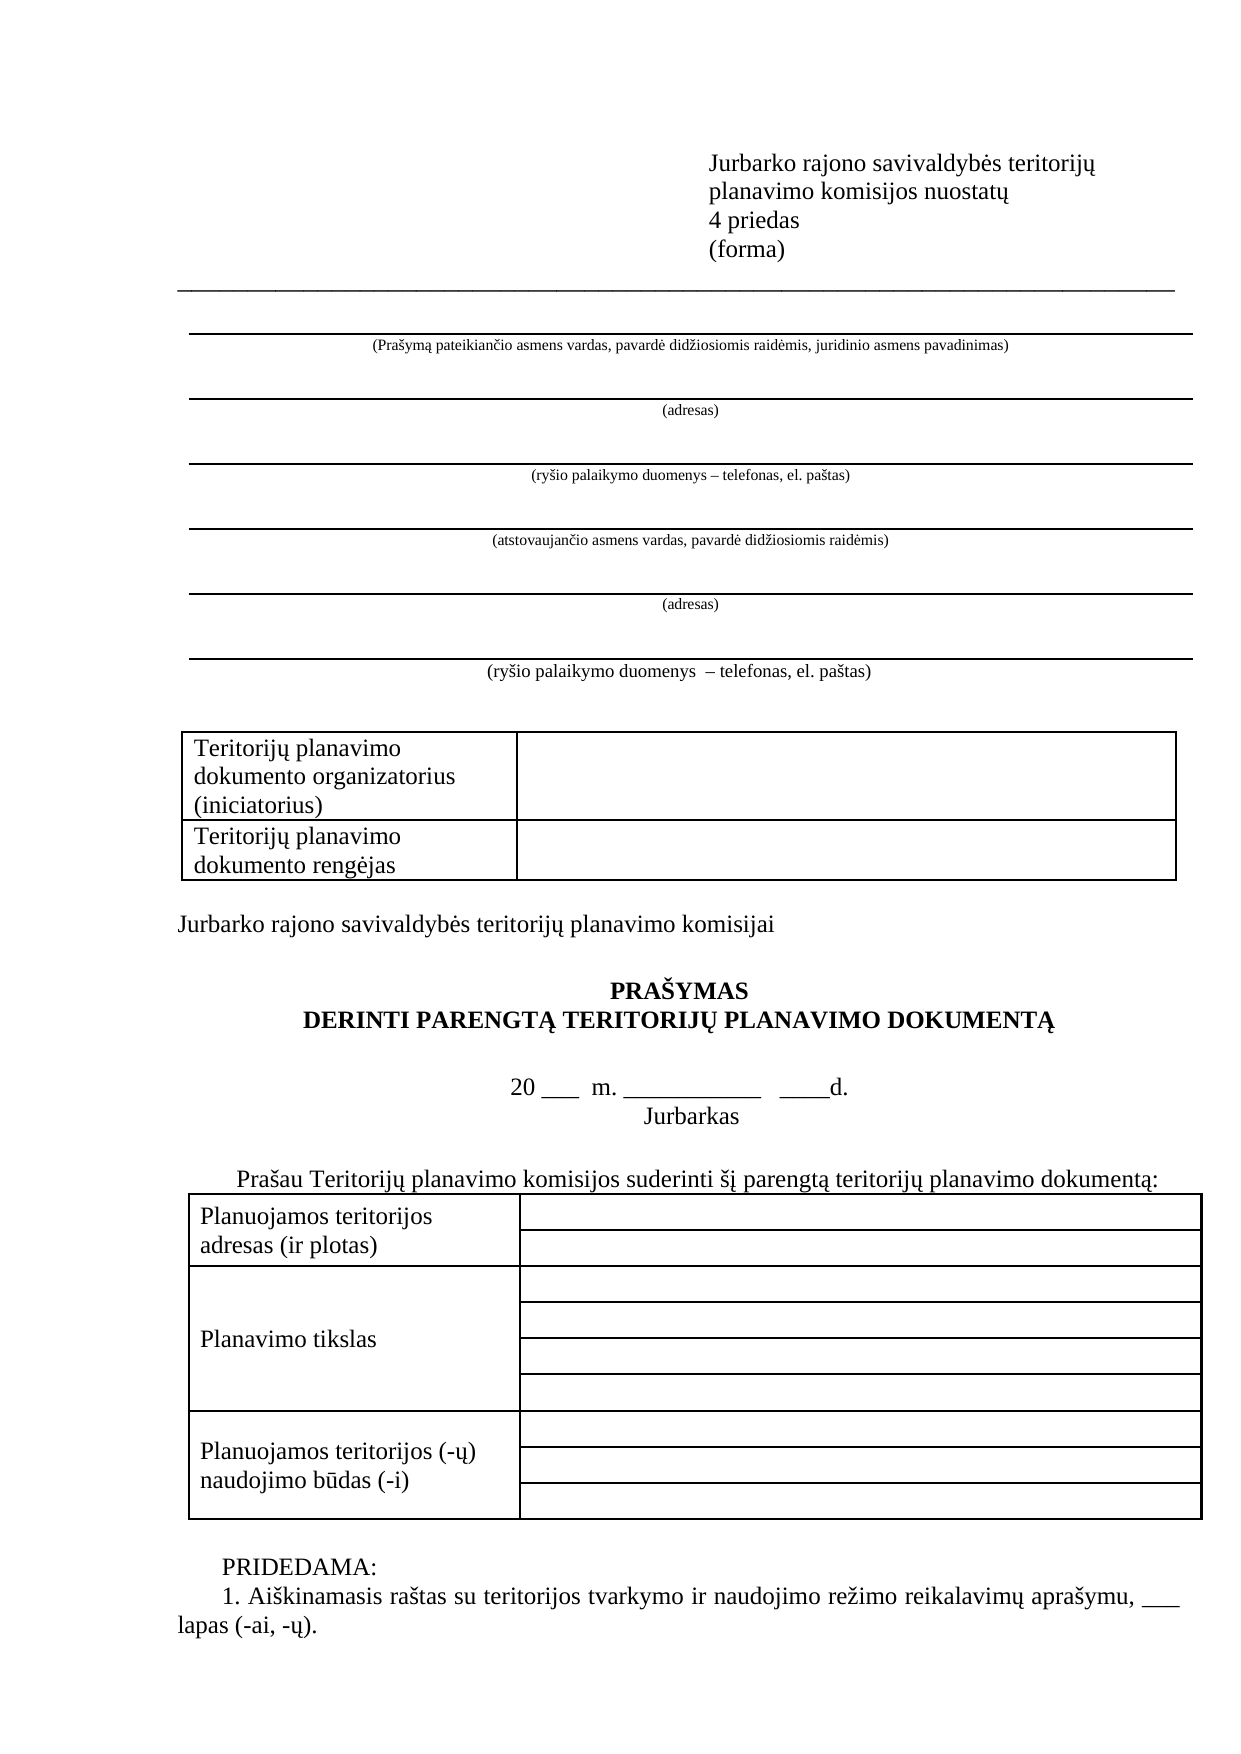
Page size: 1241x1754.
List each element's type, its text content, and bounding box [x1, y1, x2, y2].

table_cell [518, 821, 1175, 878]
text DERINTI PARENGTĄ TERITORIJŲ PLANAVIMO DOKUMENTĄ [177, 1005, 1181, 1034]
text (ryšio palaikymo duomenys – telefonas, el. paštas) [177, 660, 1181, 692]
table_cell [521, 1412, 1200, 1446]
table_cell Planavimo tikslas [190, 1267, 519, 1409]
text PRIDEDAMA: [177, 1552, 1181, 1581]
table_cell [521, 1267, 1200, 1301]
text PRAŠYMAS [177, 976, 1181, 1005]
table_header [518, 733, 1175, 819]
table_header Planuojamos teritorijos adresas (ir plotas) [190, 1195, 519, 1265]
text 4 priedas [709, 205, 1181, 234]
table_cell Teritorijų planavimo dokumento rengėjas [183, 821, 516, 878]
table_header [521, 1195, 1200, 1229]
text Prašau Teritorijų planavimo komisijos suderinti šį parengtą teritorijų planavimo dokumentą: [177, 1164, 1181, 1193]
table_header Teritorijų planavimo dokumento organizatorius (iniciatorius) [183, 733, 516, 819]
table_cell [521, 1448, 1200, 1482]
text 20 ___ m. ___________ ____d. [177, 1072, 1181, 1101]
table_cell Planuojamos teritorijos (-ų) naudojimo būdas (-i) [190, 1412, 519, 1518]
text 1. Aiškinamasis raštas su teritorijos tvarkymo ir naudojimo režimo reikalavimų aprašymu, ___ lapas (-ai, -ų). [177, 1581, 1181, 1639]
table_cell (adresas) [189, 400, 1192, 463]
text Jurbarkas [177, 1101, 1181, 1130]
table_cell [521, 1339, 1200, 1373]
table_cell (ryšio palaikymo duomenys – telefonas, el. paštas) [189, 465, 1192, 528]
table_cell (atstovaujančio asmens vardas, pavardė didžiosiomis raidėmis) [189, 530, 1192, 593]
text _______________________________________________________________________ [177, 263, 1181, 295]
table_cell [521, 1231, 1200, 1265]
table_cell [521, 1303, 1200, 1337]
table_header (Prašymą pateikiančio asmens vardas, pavardė didžiosiomis raidėmis, juridinio asmens pavadinimas) [189, 335, 1192, 398]
text planavimo komisijos nuostatų [709, 176, 1181, 205]
text (forma) [177, 234, 1181, 263]
text Jurbarko rajono savivaldybės teritorijų planavimo komisijai [177, 909, 1181, 938]
text Jurbarko rajono savivaldybės teritorijų [709, 148, 1181, 176]
table_cell [521, 1484, 1200, 1518]
table_cell [521, 1375, 1200, 1409]
table_cell (adresas) [189, 595, 1192, 658]
